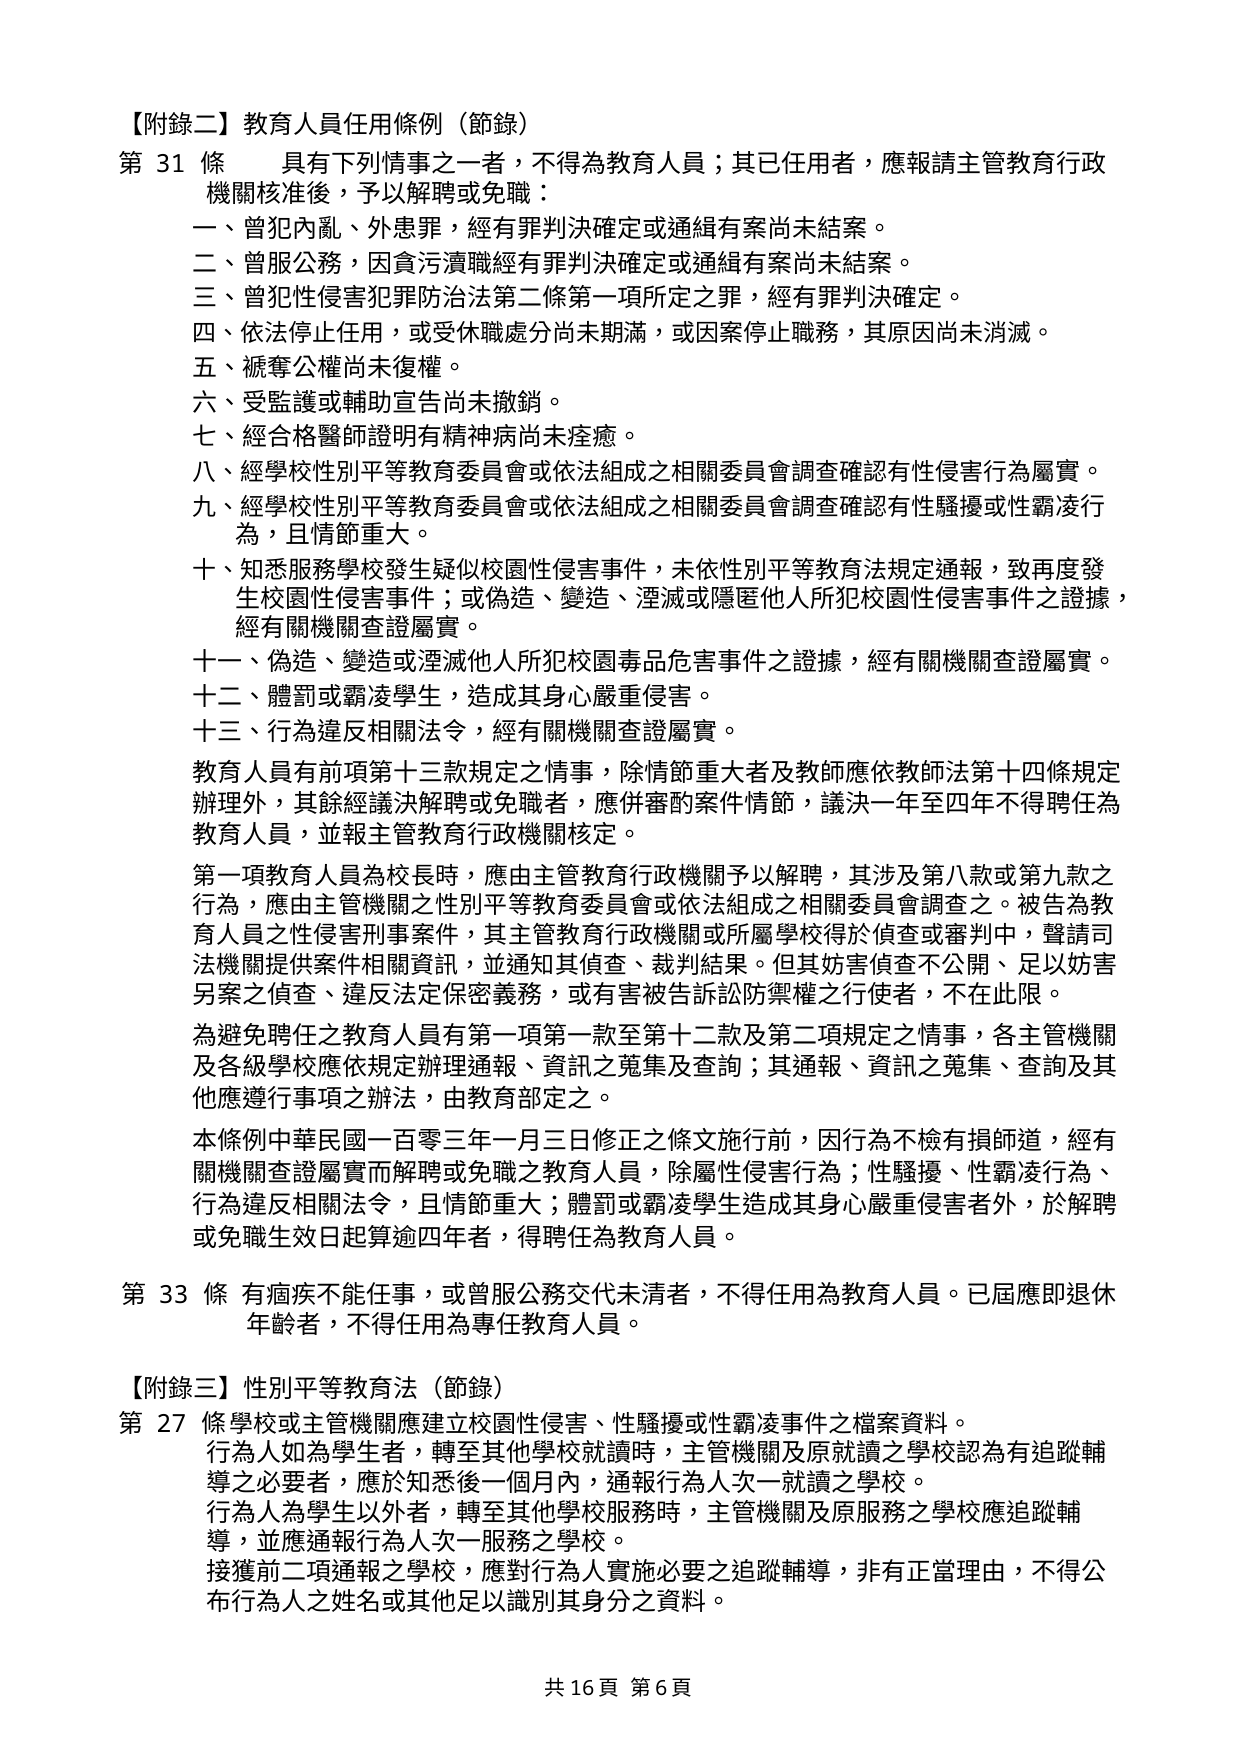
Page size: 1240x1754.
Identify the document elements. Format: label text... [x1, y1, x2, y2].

text 教育人員有前項第十三款規定之情事，除情節重大者及教師應依教師法第十四條規定辦理外，其餘經議決解聘或免職者，應併審酌案件情節，議決一年至四年不得聘任為教育人員，並報主管教育行政機關核定。 [192, 756, 1122, 850]
text 本條例中華民國一百零三年一月三日修正之條文施行前，因行為不檢有損師道，經有關機關查證屬實而解聘或免職之教育人員，除屬性侵害行為；性騷擾、性霸凌行為、行為違反相關法令，且情節重大；體罰或霸凌學生造成其身心嚴重侵害者外，於解聘或免職生效日起算逾四年者，得聘任為教育人員。 [192, 1124, 1118, 1252]
text 五、褫奪公權尚未復權。 [192, 352, 1122, 382]
text 七、經合格醫師證明有精神病尚未痊癒。 [192, 422, 1122, 452]
text 四、依法停止任用，或受休職處分尚未期滿，或因案停止職務，其原因尚未消滅。 [192, 319, 1122, 347]
text 六、受監護或輔助宣告尚未撤銷。 [192, 387, 1122, 417]
text 接獲前二項通報之學校，應對行為人實施必要之追蹤輔導，非有正當理由，不得公布行為人之姓名或其他足以識別其身分之資料。 [206, 1557, 1118, 1616]
text 第一項教育人員為校長時，應由主管教育行政機關予以解聘，其涉及第八款或第九款之行為，應由主管機關之性別平等教育委員會或依法組成之相關委員會調查之。被告為教育人員之性侵害刑事案件，其主管教育行政機關或所屬學校得於偵查或審判中，聲請司法機關提供案件相關資訊，並通知其偵查、裁判結果。但其妨害偵查不公開、足以妨害另案之偵查、違反法定保密義務，或有害被告訴訟防禦權之行使者，不在此限。 [192, 861, 1118, 1009]
text 十二、體罰或霸凌學生，造成其身心嚴重侵害。 [192, 681, 1122, 711]
text 十一、偽造、變造或湮滅他人所犯校園毒品危害事件之證據，經有關機關查證屬實。 [192, 646, 1122, 676]
text 十、知悉服務學校發生疑似校園性侵害事件，未依性別平等教育法規定通報，致再度發生校園性侵害事件；或偽造、變造、湮滅或隱匿他人所犯校園性侵害事件之證據，經有關機關查證屬實。 [192, 556, 1122, 642]
text 八、經學校性別平等教育委員會或依法組成之相關委員會調查確認有性侵害行為屬實。 [192, 457, 1122, 486]
text 三、曾犯性侵害犯罪防治法第二條第一項所定之罪，經有罪判決確定。 [192, 283, 1122, 313]
text 行為人如為學生者，轉至其他學校就讀時，主管機關及原就讀之學校認為有追蹤輔導之必要者，應於知悉後一個月內，通報行為人次一就讀之學校。 [206, 1438, 1118, 1497]
text 第 33 條 有痼疾不能任事，或曾服公務交代未清者，不得任用為教育人員。已屆應即退休年齡者，不得任用為專任教育人員。 [121, 1280, 1120, 1339]
text 為避免聘任之教育人員有第一項第一款至第十二款及第二項規定之情事，各主管機關及各級學校應依規定辦理通報、資訊之蒐集及查詢；其通報、資訊之蒐集、查詢及其他應遵行事項之辦法，由教育部定之。 [192, 1019, 1118, 1113]
text 一、曾犯內亂、外患罪，經有罪判決確定或通緝有案尚未結案。 [192, 213, 1122, 243]
text 十三、行為違反相關法令，經有關機關查證屬實。 [192, 716, 1122, 746]
text 第 31 條 具有下列情事之一者，不得為教育人員；其已任用者，應報請主管教育行政機關核准後，予以解聘或免職： [118, 149, 1122, 208]
text 九、經學校性別平等教育委員會或依法組成之相關委員會調查確認有性騷擾或性霸凌行為，且情節重大。 [192, 492, 1122, 550]
text 第 27 條 學校或主管機關應建立校園性侵害、性騷擾或性霸凌事件之檔案資料。 [119, 1408, 1122, 1438]
text 【附錄二】教育人員任用條例（節錄） [119, 109, 1122, 139]
text 二、曾服公務，因貪污瀆職經有罪判決確定或通緝有案尚未結案。 [192, 248, 1122, 278]
text 行為人為學生以外者，轉至其他學校服務時，主管機關及原服務之學校應追蹤輔導，並應通報行為人次一服務之學校。 [206, 1497, 1093, 1557]
text 【附錄三】性別平等教育法（節錄） [119, 1373, 1122, 1403]
